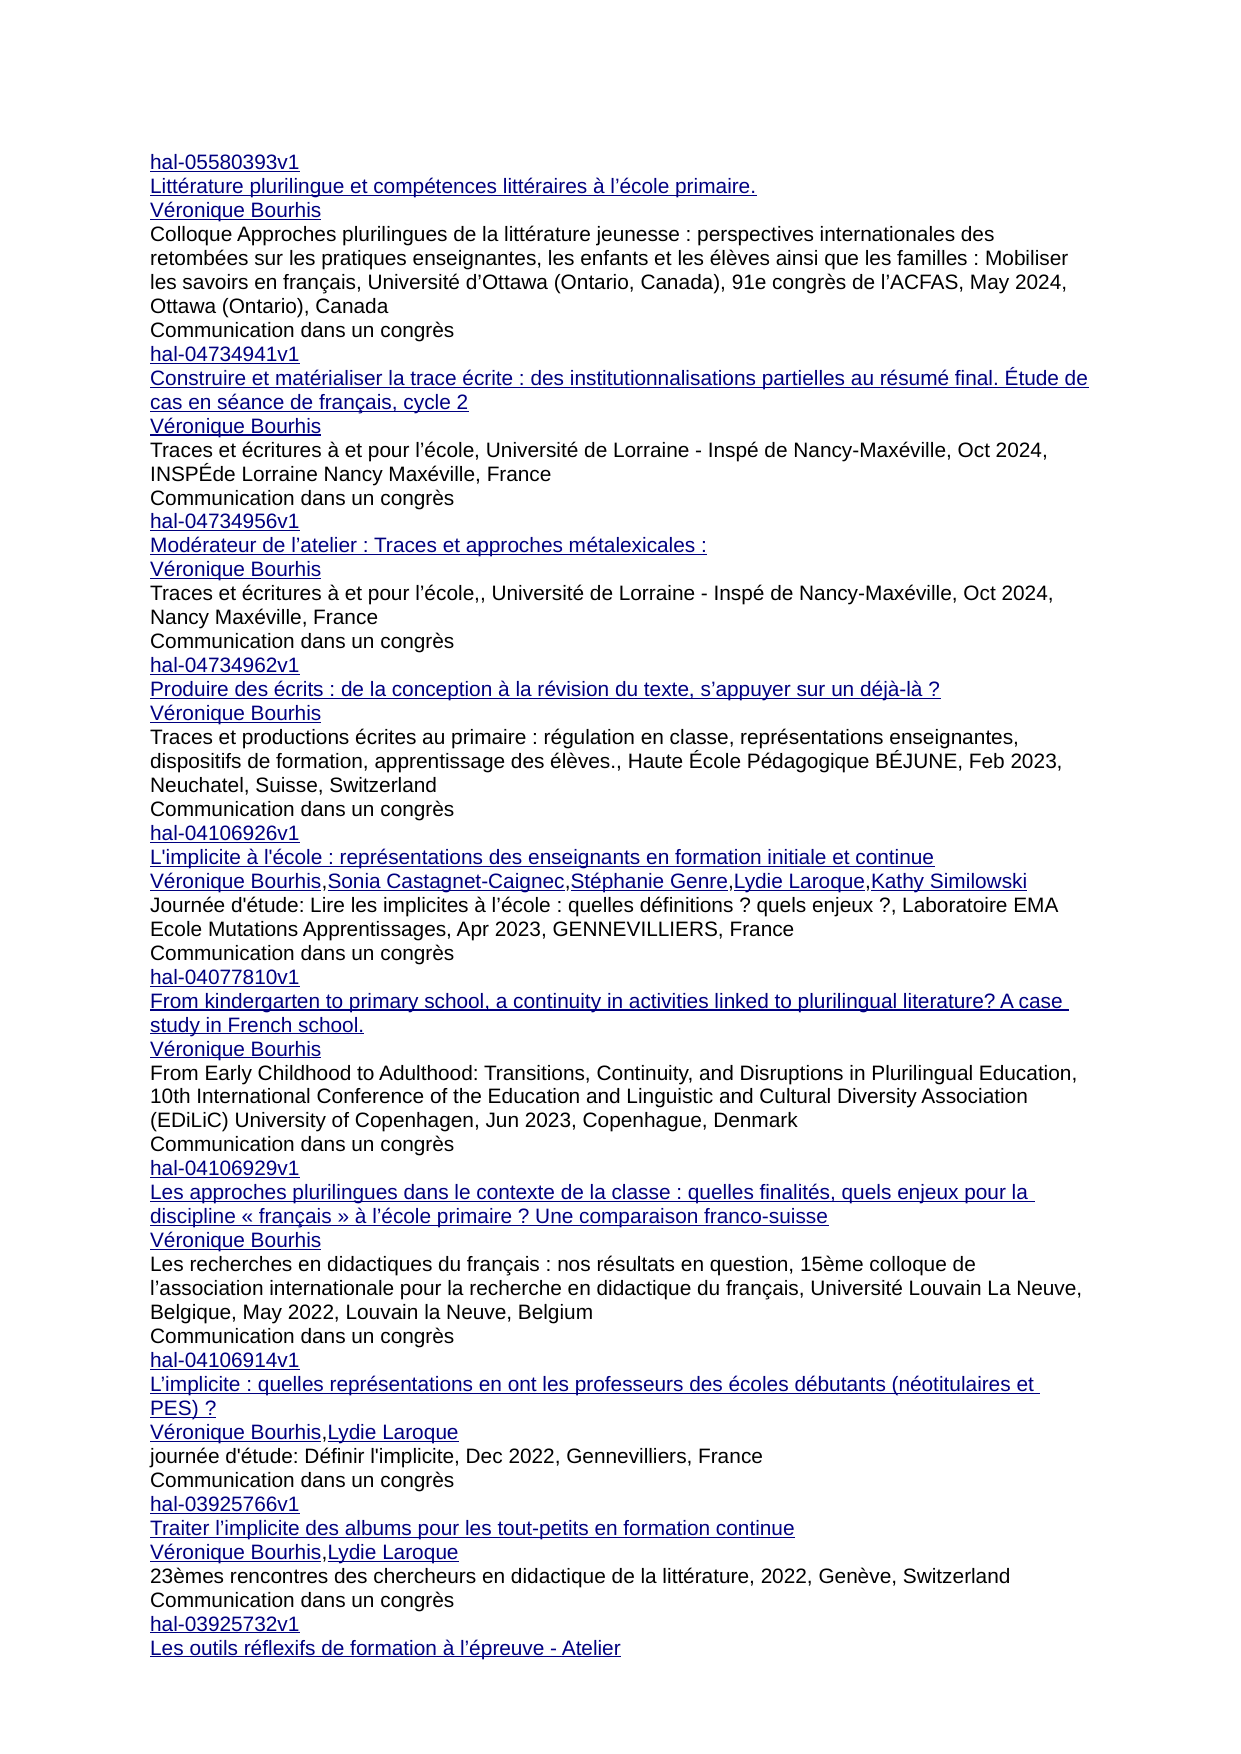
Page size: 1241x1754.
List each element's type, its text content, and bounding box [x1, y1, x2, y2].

table_cell Construire et matérialiser la trace écrite : des institutionnalisations partielles au résumé final. Étude de cas en séance de français, cycle 2 Véronique Bourhis Traces et écritures à et pour l’école, Université de Lorraine - Inspé de Nancy-Maxéville, Oct 2024, INSPÉde Lorraine Nancy Maxéville, France Communication dans un congrès hal-04734956v1 [150, 366, 1090, 533]
table_cell Produire des écrits : de la conception à la révision du texte, s’appuyer sur un déjà-là ? Véronique Bourhis Traces et productions écrites au primaire : régulation en classe, représentations enseignantes, dispositifs de formation, apprentissage des élèves., Haute École Pédagogique BÉJUNE, Feb 2023, Neuchatel, Suisse, Switzerland Communication dans un congrès hal-04106926v1 [150, 677, 1090, 845]
table_cell Les outils réflexifs de formation à l’épreuve - Atelier [150, 1635, 1090, 1659]
table_cell From kindergarten to primary school, a continuity in activities linked to plurilingual literature? A case study in French school. Véronique Bourhis From Early Childhood to Adulthood: Transitions, Continuity, and Disruptions in Plurilingual Education, 10th International Conference of the Education and Linguistic and Cultural Diversity Association (EDiLiC) University of Copenhagen, Jun 2023, Copenhague, Denmark Communication dans un congrès hal-04106929v1 [150, 989, 1090, 1180]
table_cell Les approches plurilingues dans le contexte de la classe : quelles finalités, quels enjeux pour la discipline « français » à l’école primaire ? Une comparaison franco-suisse Véronique Bourhis Les recherches en didactiques du français : nos résultats en question, 15ème colloque de l’association internationale pour la recherche en didactique du français, Université Louvain La Neuve, Belgique, May 2022, Louvain la Neuve, Belgium Communication dans un congrès hal-04106914v1 [150, 1180, 1090, 1372]
table_cell Littérature plurilingue et compétences littéraires à l’école primaire. Véronique Bourhis Colloque Approches plurilingues de la littérature jeunesse : perspectives internationales des retombées sur les pratiques enseignantes, les enfants et les élèves ainsi que les familles : Mobiliser les savoirs en français, Université d’Ottawa (Ontario, Canada), 91e congrès de l’ACFAS, May 2024, Ottawa (Ontario), Canada Communication dans un congrès hal-04734941v1 [150, 174, 1090, 366]
table_cell L'implicite à l'école : représentations des enseignants en formation initiale et continue Véronique Bourhis,Sonia Castagnet-Caignec,Stéphanie Genre,Lydie Laroque,Kathy Similowski Journée d'étude: Lire les implicites à l’école : quelles définitions ? quels enjeux ?, Laboratoire EMA Ecole Mutations Apprentissages, Apr 2023, GENNEVILLIERS, France Communication dans un congrès hal-04077810v1 [150, 845, 1090, 988]
table_cell L’implicite : quelles représentations en ont les professeurs des écoles débutants (néotitulaires et PES) ? Véronique Bourhis,Lydie Laroque journée d'étude: Définir l'implicite, Dec 2022, Gennevilliers, France Communication dans un congrès hal-03925766v1 [150, 1372, 1090, 1516]
table_cell hal-05580393v1 [150, 150, 1090, 174]
table_cell Modérateur de l’atelier : Traces et approches métalexicales : Véronique Bourhis Traces et écritures à et pour l’école,, Université de Lorraine - Inspé de Nancy-Maxéville, Oct 2024, Nancy Maxéville, France Communication dans un congrès hal-04734962v1 [150, 533, 1090, 677]
table_cell Traiter l’implicite des albums pour les tout-petits en formation continue Véronique Bourhis,Lydie Laroque 23èmes rencontres des chercheurs en didactique de la littérature, 2022, Genève, Switzerland Communication dans un congrès hal-03925732v1 [150, 1516, 1090, 1635]
